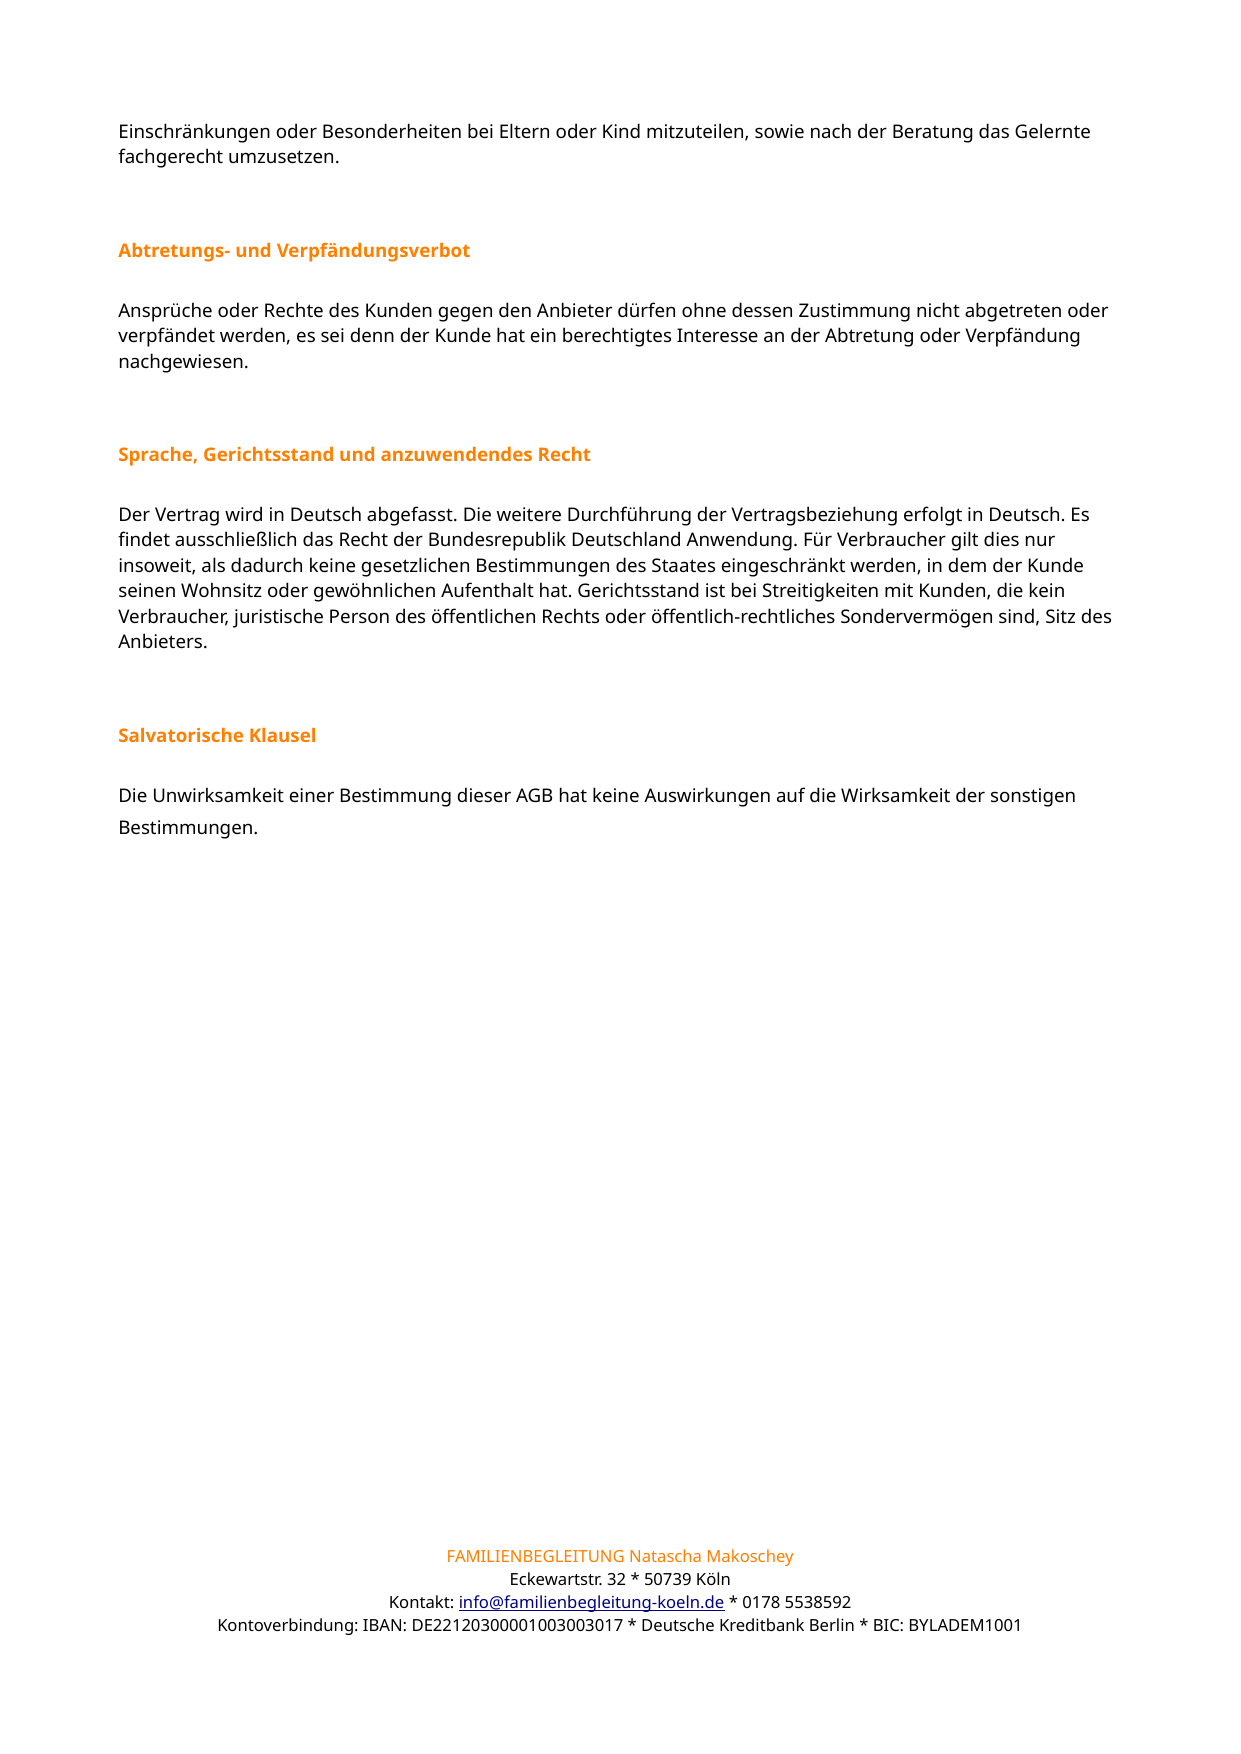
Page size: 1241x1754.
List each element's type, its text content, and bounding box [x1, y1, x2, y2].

text Einschränkungen oder Besonderheiten bei Eltern oder Kind mitzuteilen, sowie nach der Beratung das Gelernte fachgerecht umzusetzen. Abtretungs- und Verpfändungsverbot Ansprüche oder Rechte des Kunden gegen den Anbieter dürfen ohne dessen Zustimmung nicht abgetreten oder verpfändet werden, es sei denn der Kunde hat ein berechtigtes Interesse an der Abtretung oder Verpfändung nachgewiesen. Sprache, Gerichtsstand und anzuwendendes Recht Der Vertrag wird in Deutsch abgefasst. Die weitere Durchführung der Vertragsbeziehung erfolgt in Deutsch. Es findet ausschließlich das Recht der Bundesrepublik Deutschland Anwendung. Für Verbraucher gilt dies nur insoweit, als dadurch keine gesetzlichen Bestimmungen des Staates eingeschränkt werden, in dem der Kunde seinen Wohnsitz oder gewöhnlichen Aufenthalt hat. Gerichtsstand ist bei Streitigkeiten mit Kunden, die kein Verbraucher, juristische Person des öffentlichen Rechts oder öffentlich-rechtliches Sondervermögen sind, Sitz des Anbieters. Salvatorische Klausel Die Unwirksamkeit einer Bestimmung dieser AGB hat keine Auswirkungen auf die Wirksamkeit der sonstigen Bestimmungen. [118, 118, 1122, 842]
